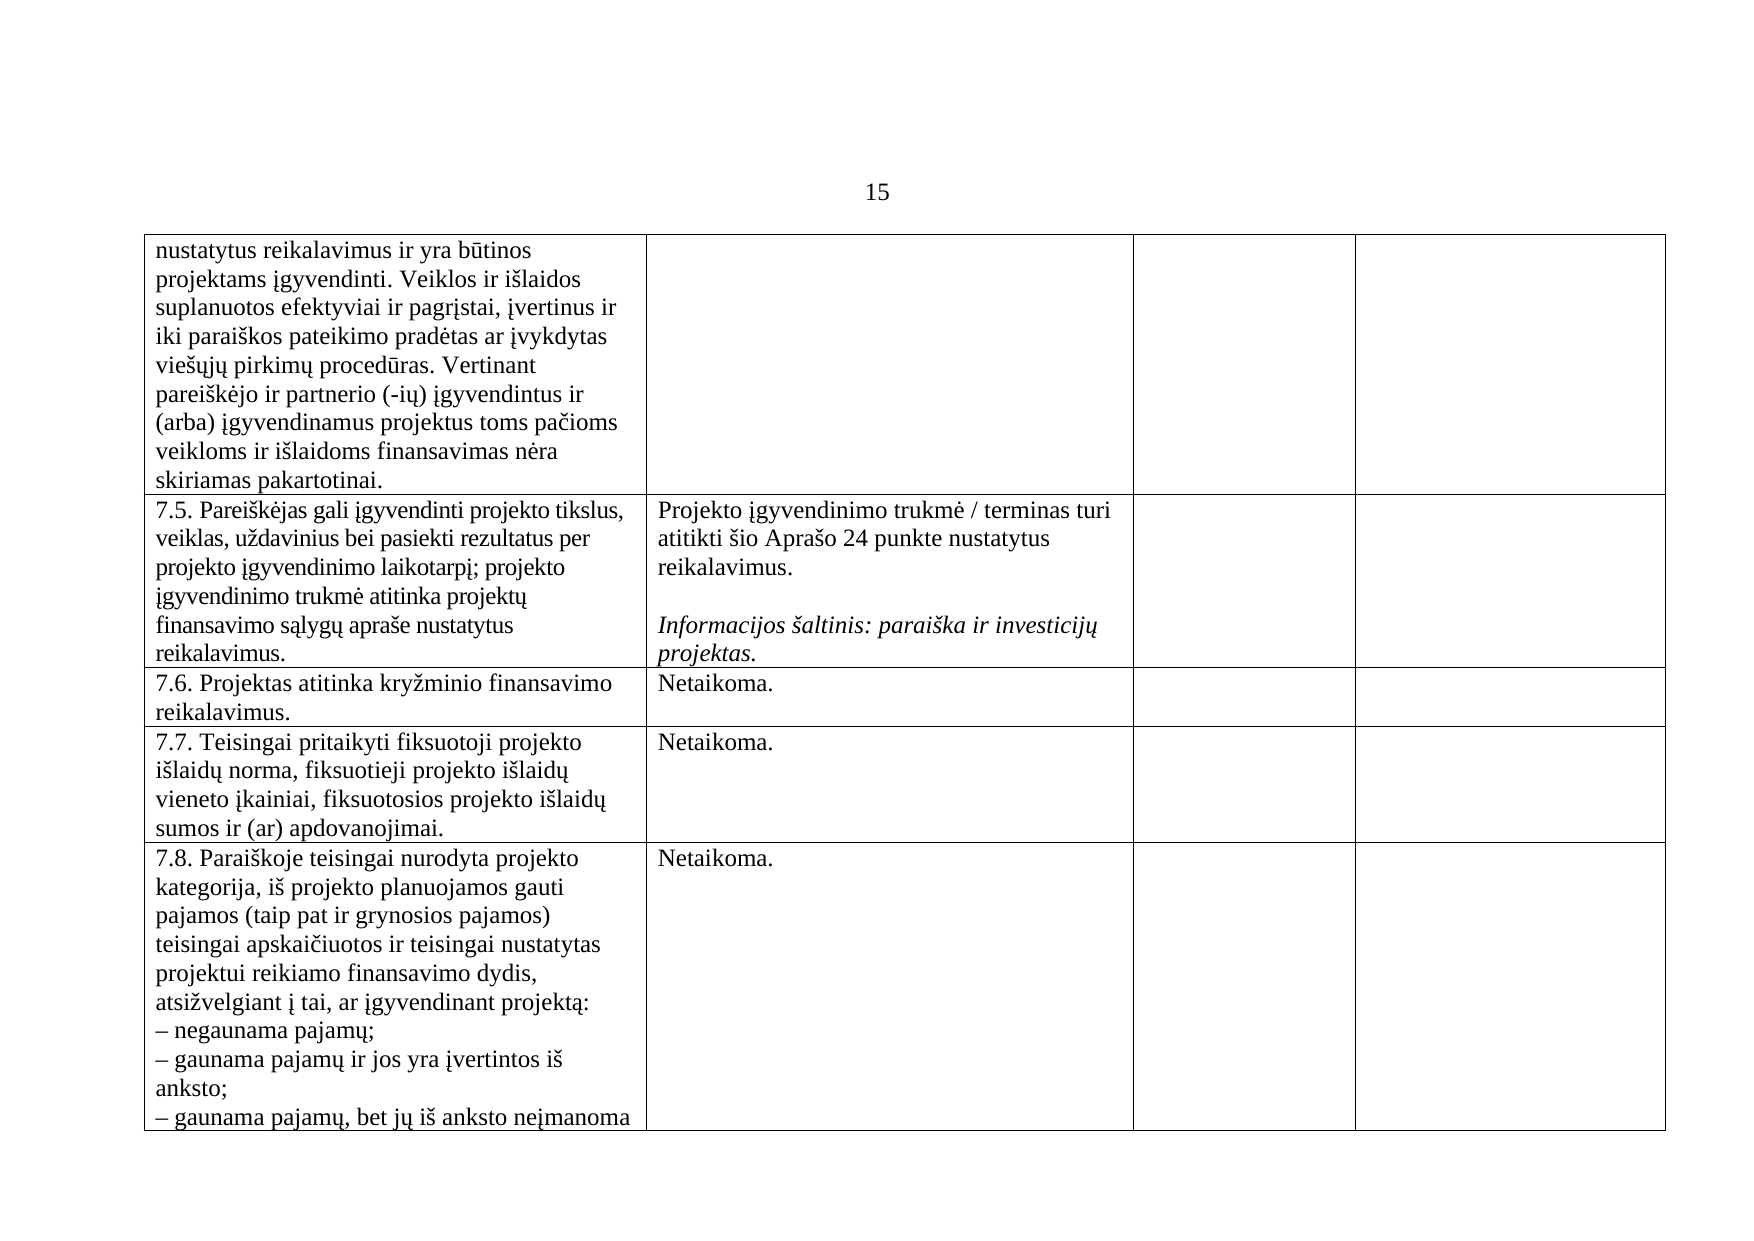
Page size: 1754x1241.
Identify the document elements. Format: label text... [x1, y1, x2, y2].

table_cell [1134, 235, 1355, 494]
table_cell [1356, 495, 1665, 667]
table_cell [1356, 668, 1665, 726]
table_cell Netaikoma. [647, 843, 1133, 1130]
table_cell 7.7. Teisingai pritaikyti fiksuotoji projekto išlaidų norma, fiksuotieji projekto išlaidų vieneto įkainiai, fiksuotosios projekto išlaidų sumos ir (ar) apdovanojimai. [145, 727, 646, 842]
table_cell [1134, 843, 1355, 1130]
table_cell [1356, 235, 1665, 494]
table_cell [1356, 727, 1665, 842]
table_cell Netaikoma. [647, 668, 1133, 726]
table_cell [647, 235, 1133, 494]
table_cell 7.5. Pareiškėjas gali įgyvendinti projekto tikslus, veiklas, uždavinius bei pasiekti rezultatus per projekto įgyvendinimo laikotarpį; projekto įgyvendinimo trukmė atitinka projektų finansavimo sąlygų apraše nustatytus reikalavimus. [145, 495, 646, 667]
table_cell 7.8. Paraiškoje teisingai nurodyta projekto kategorija, iš projekto planuojamos gauti pajamos (taip pat ir grynosios pajamos) teisingai apskaičiuotos ir teisingai nustatytas projektui reikiamo finansavimo dydis, atsižvelgiant į tai, ar įgyvendinant projektą: – negaunama pajamų; – gaunama pajamų ir jos yra įvertintos iš anksto; – gaunama pajamų, bet jų iš anksto neįmanoma [145, 843, 646, 1130]
table_cell Netaikoma. [647, 727, 1133, 842]
table_cell [1134, 727, 1355, 842]
table_cell 7.6. Projektas atitinka kryžminio finansavimo reikalavimus. [145, 668, 646, 726]
table_cell [1356, 843, 1665, 1130]
table_cell nustatytus reikalavimus ir yra būtinos projektams įgyvendinti. Veiklos ir išlaidos suplanuotos efektyviai ir pagrįstai, įvertinus ir iki paraiškos pateikimo pradėtas ar įvykdytas viešųjų pirkimų procedūras. Vertinant pareiškėjo ir partnerio (-ių) įgyvendintus ir (arba) įgyvendinamus projektus toms pačioms veikloms ir išlaidoms finansavimas nėra skiriamas pakartotinai. [145, 235, 646, 494]
table_cell [1134, 668, 1355, 726]
table_cell Projekto įgyvendinimo trukmė / terminas turi atitikti šio Aprašo 24 punkte nustatytus reikalavimus. Informacijos šaltinis: paraiška ir investicijų projektas. [647, 495, 1133, 667]
table_cell [1134, 495, 1355, 667]
